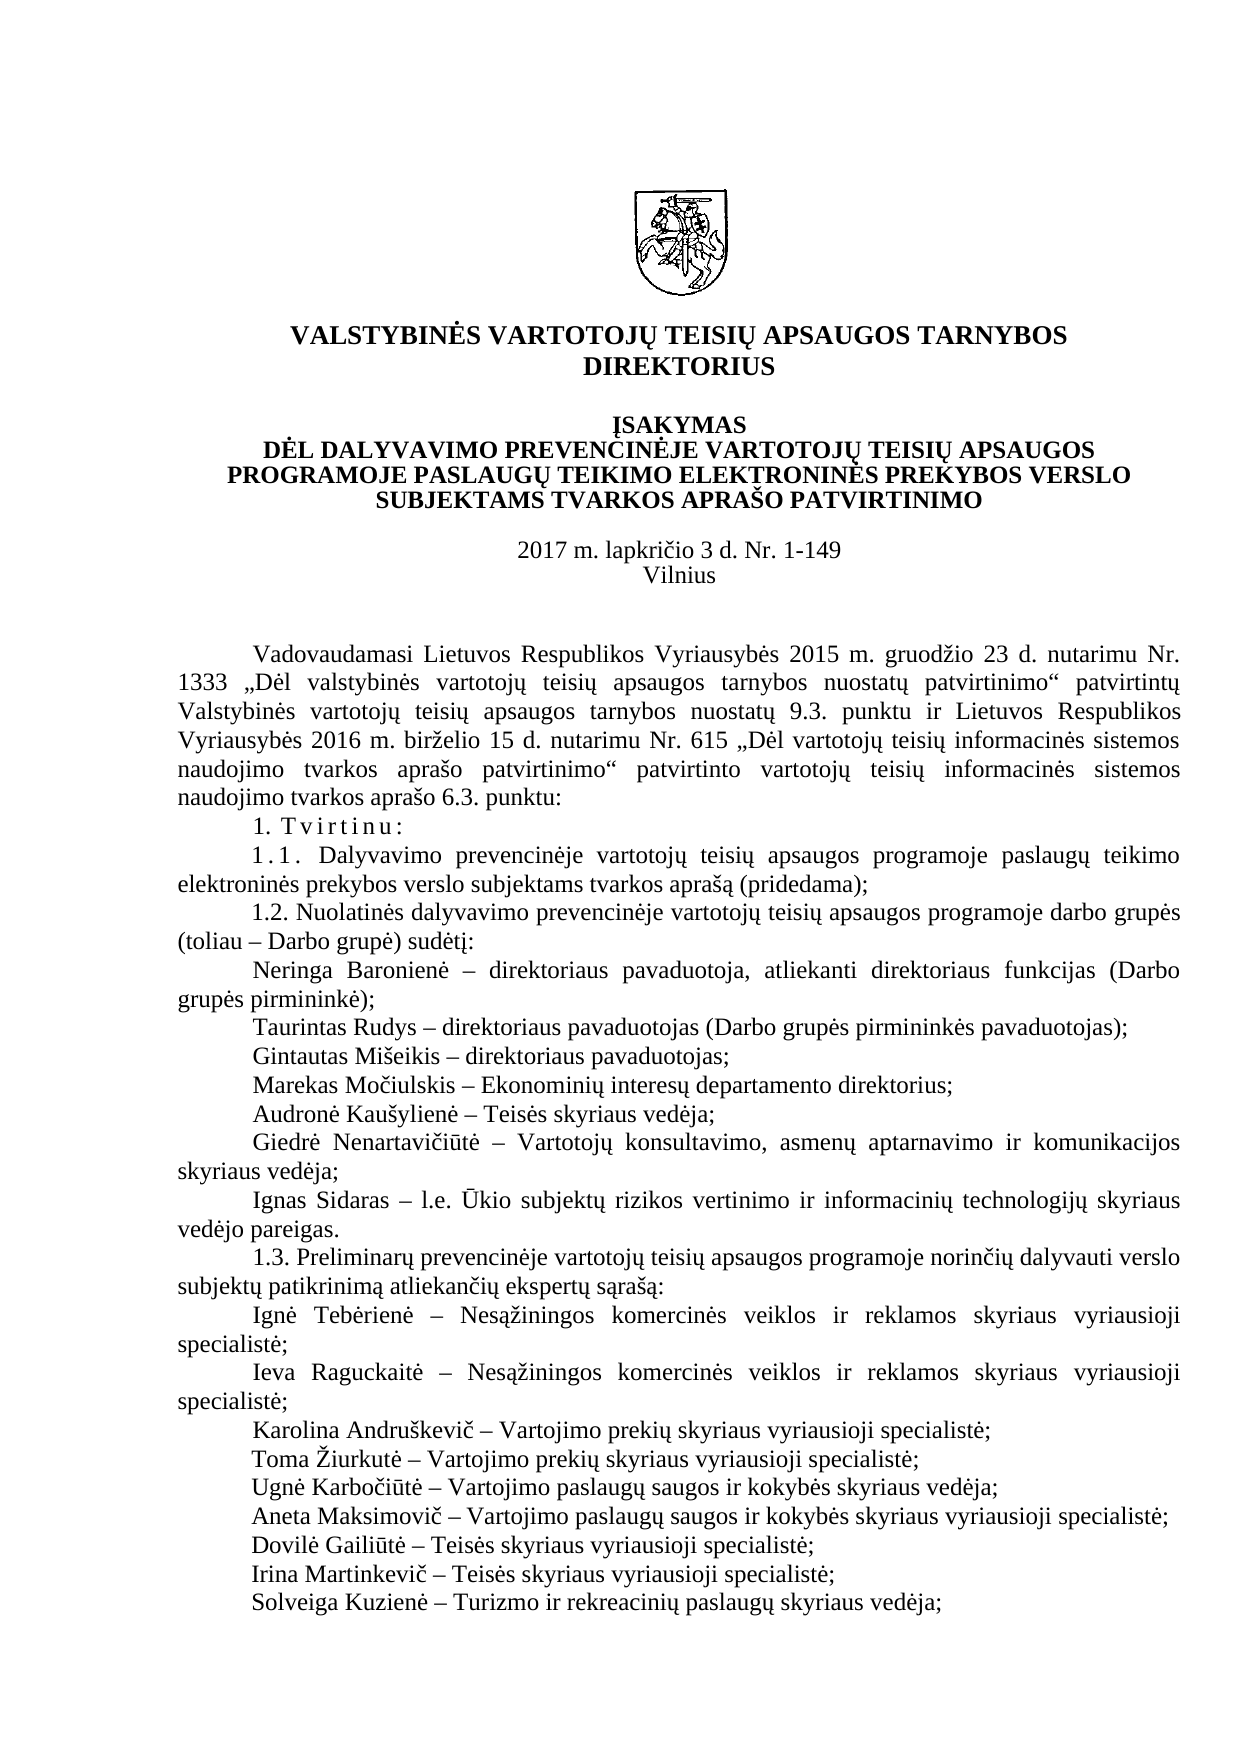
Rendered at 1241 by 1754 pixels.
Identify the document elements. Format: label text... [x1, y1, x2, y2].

text Ignė Tebėrienė – Nesąžiningos komercinės veiklos ir reklamos skyriaus vyriausioji specialistė; [177, 1300, 1181, 1357]
text 1.1. Dalyvavimo prevencinėje vartotojų teisių apsaugos programoje paslaugų teikimo elektroninės prekybos verslo subjektams tvarkos aprašą (pridedama); [177, 840, 1181, 897]
text Aneta Maksimovič – Vartojimo paslaugų saugos ir kokybės skyriaus vyriausioji specialistė; [177, 1501, 1181, 1530]
text 1. Tvirtinu: [177, 811, 1181, 840]
text Ugnė Karbočiūtė – Vartojimo paslaugų saugos ir kokybės skyriaus vedėja; [177, 1472, 1181, 1501]
text 1.2. Nuolatinės dalyvavimo prevencinėje vartotojų teisių apsaugos programoje darbo grupės (toliau – Darbo grupė) sudėtį: [177, 897, 1181, 955]
text DĖL DALYVAVIMO PREVENCINĖJE VARTOTOJŲ TEISIŲ APSAUGOS PROGRAMOJE PASLAUGŲ TEIKIMO ELEKTRONINĖS PREKYBOS VERSLO SUBJEKTAMS TVARKOS APRAŠO PATVIRTINIMO [177, 439, 1181, 514]
text Audronė Kaušylienė – Teisės skyriaus vedėja; [177, 1099, 1181, 1127]
text Vilnius [177, 564, 1181, 589]
text ĮSAKYMAS [177, 410, 1181, 439]
text Marekas Močiulskis – Ekonominių interesų departamento direktorius; [177, 1070, 1181, 1099]
text Gintautas Mišeikis – direktoriaus pavaduotojas; [177, 1041, 1181, 1070]
text Taurintas Rudys – direktoriaus pavaduotojas (Darbo grupės pirmininkės pavaduotojas); [177, 1012, 1181, 1041]
text Toma Žiurkutė – Vartojimo prekių skyriaus vyriausioji specialistė; [177, 1444, 1181, 1472]
text Solveiga Kuzienė – Turizmo ir rekreacinių paslaugų skyriaus vedėja; [177, 1587, 1181, 1616]
text Neringa Baronienė – direktoriaus pavaduotoja, atliekanti direktoriaus funkcijas (Darbo grupės pirmininkė); [177, 955, 1181, 1012]
text Dovilė Gailiūtė – Teisės skyriaus vyriausioji specialistė; [177, 1530, 1181, 1559]
text VALSTYBINĖS VARTOTOJŲ TEISIŲ APSAUGOS TARNYBOS DIREKTORIUS [177, 319, 1181, 381]
text 1.3. Preliminarų prevencinėje vartotojų teisių apsaugos programoje norinčių dalyvauti verslo subjektų patikrinimą atliekančių ekspertų sąrašą: [177, 1242, 1181, 1300]
text Giedrė Nenartavičiūtė – Vartotojų konsultavimo, asmenų aptarnavimo ir komunikacijos skyriaus vedėja; [177, 1127, 1181, 1185]
text Karolina Andruškevič – Vartojimo prekių skyriaus vyriausioji specialistė; [177, 1415, 1181, 1444]
text Ignas Sidaras – l.e. Ūkio subjektų rizikos vertinimo ir informacinių technologijų skyriaus vedėjo pareigas. [177, 1185, 1181, 1242]
text Ieva Raguckaitė – Nesąžiningos komercinės veiklos ir reklamos skyriaus vyriausioji specialistė; [177, 1357, 1181, 1415]
text 2017 m. lapkričio 3 d. Nr. 1-149 [177, 539, 1181, 564]
text Vadovaudamasi Lietuvos Respublikos Vyriausybės 2015 m. gruodžio 23 d. nutarimu Nr. 1333 „Dėl valstybinės vartotojų teisių apsaugos tarnybos nuostatų patvirtinimo“ patvirtintų Valstybinės vartotojų teisių apsaugos tarnybos nuostatų 9.3. punktu ir Lietuvos Respublikos Vyriausybės 2016 m. birželio 15 d. nutarimu Nr. 615 „Dėl vartotojų teisių informacinės sistemos naudojimo tvarkos aprašo patvirtinimo“ patvirtinto vartotojų teisių informacinės sistemos naudojimo tvarkos aprašo 6.3. punktu: [177, 639, 1181, 811]
text Irina Martinkevič – Teisės skyriaus vyriausioji specialistė; [177, 1559, 1181, 1587]
